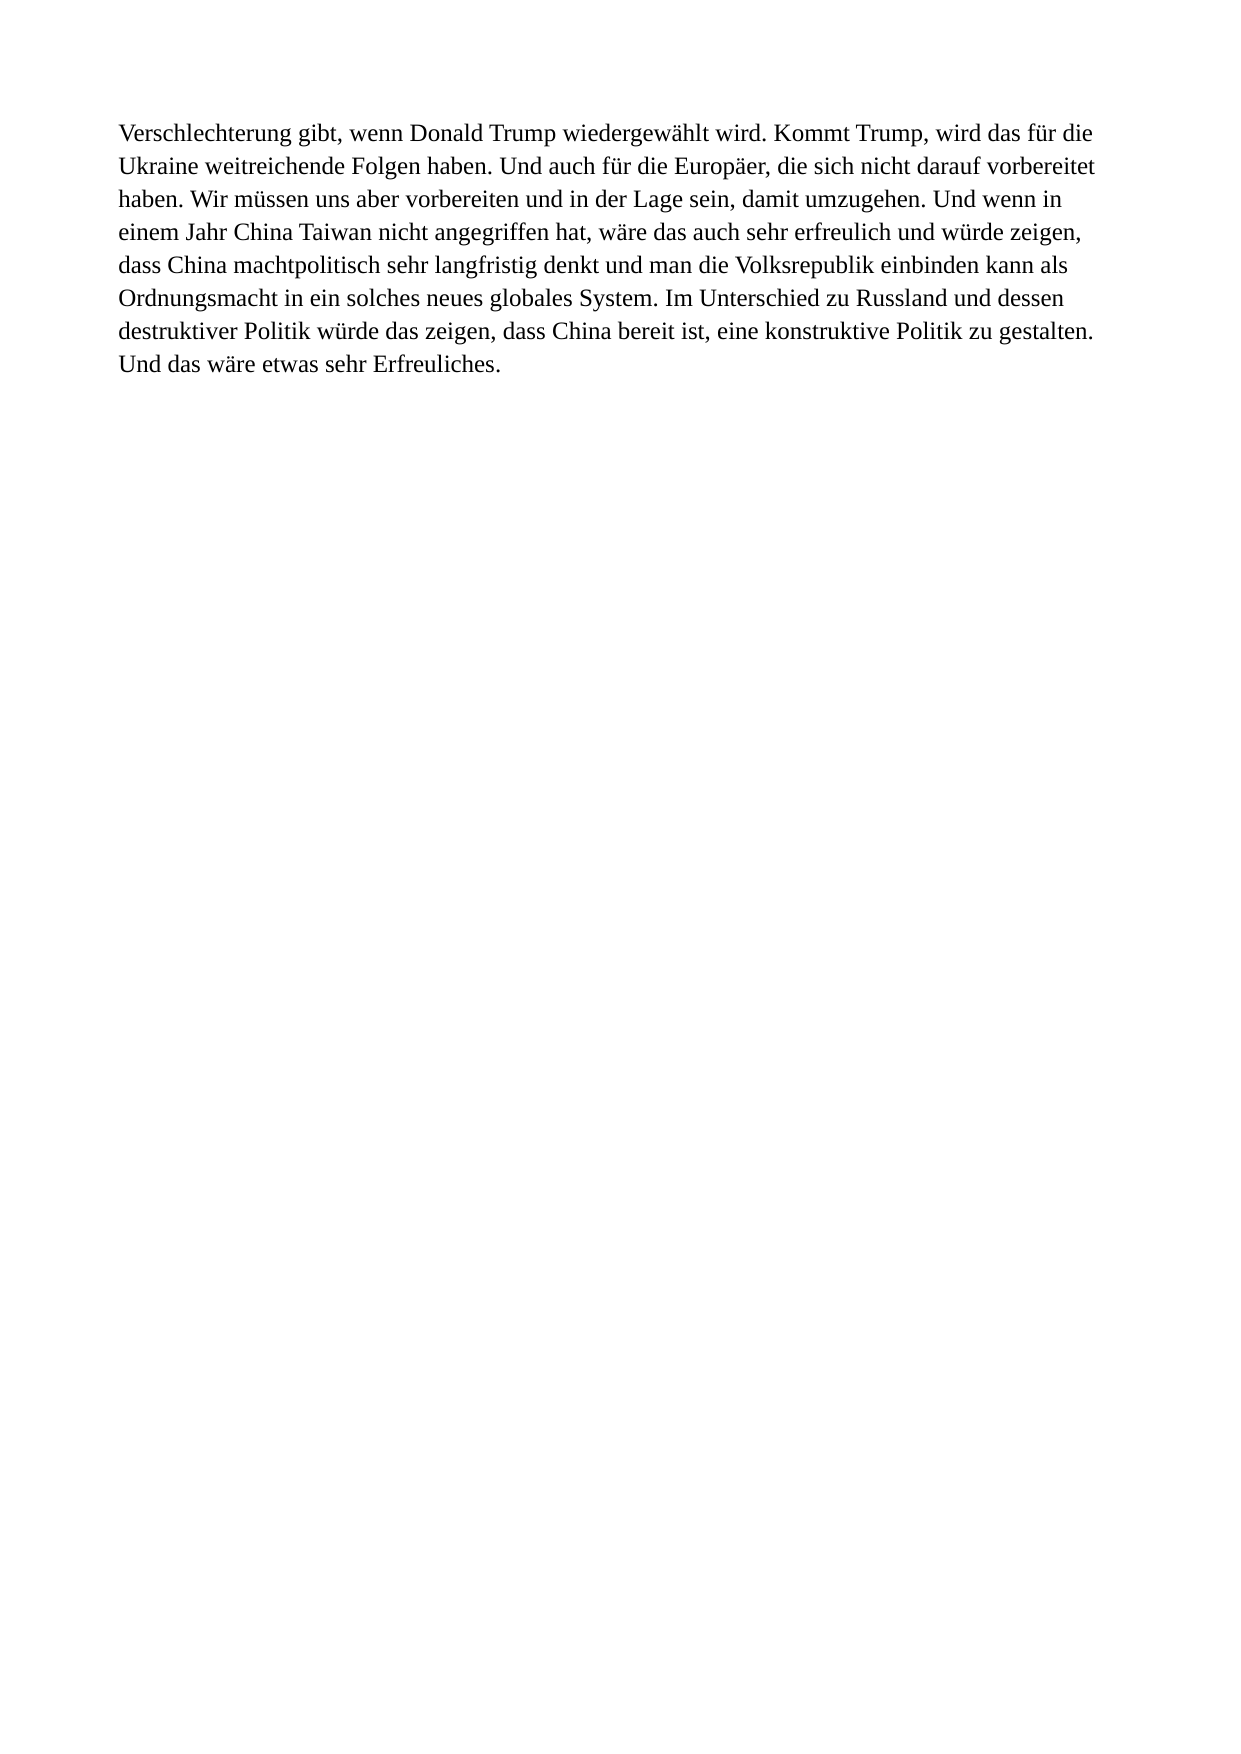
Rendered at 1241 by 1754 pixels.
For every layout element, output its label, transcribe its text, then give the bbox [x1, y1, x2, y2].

text Verschlechterung gibt, wenn Donald Trump wiedergewählt wird. Kommt Trump, wird das für die Ukraine weitreichende Folgen haben. Und auch für die Europäer, die sich nicht darauf vorbereitet haben. Wir müssen uns aber vorbereiten und in der Lage sein, damit umzugehen. Und wenn in einem Jahr China Taiwan nicht angegriffen hat, wäre das auch sehr erfreulich und würde zeigen, dass China machtpolitisch sehr langfristig denkt und man die Volksrepublik einbinden kann als Ordnungsmacht in ein solches neues globales System. Im Unterschied zu Russland und dessen destruktiver Politik würde das zeigen, dass China bereit ist, eine konstruktive Politik zu gestalten. Und das wäre etwas sehr Erfreuliches. [118, 118, 1122, 378]
